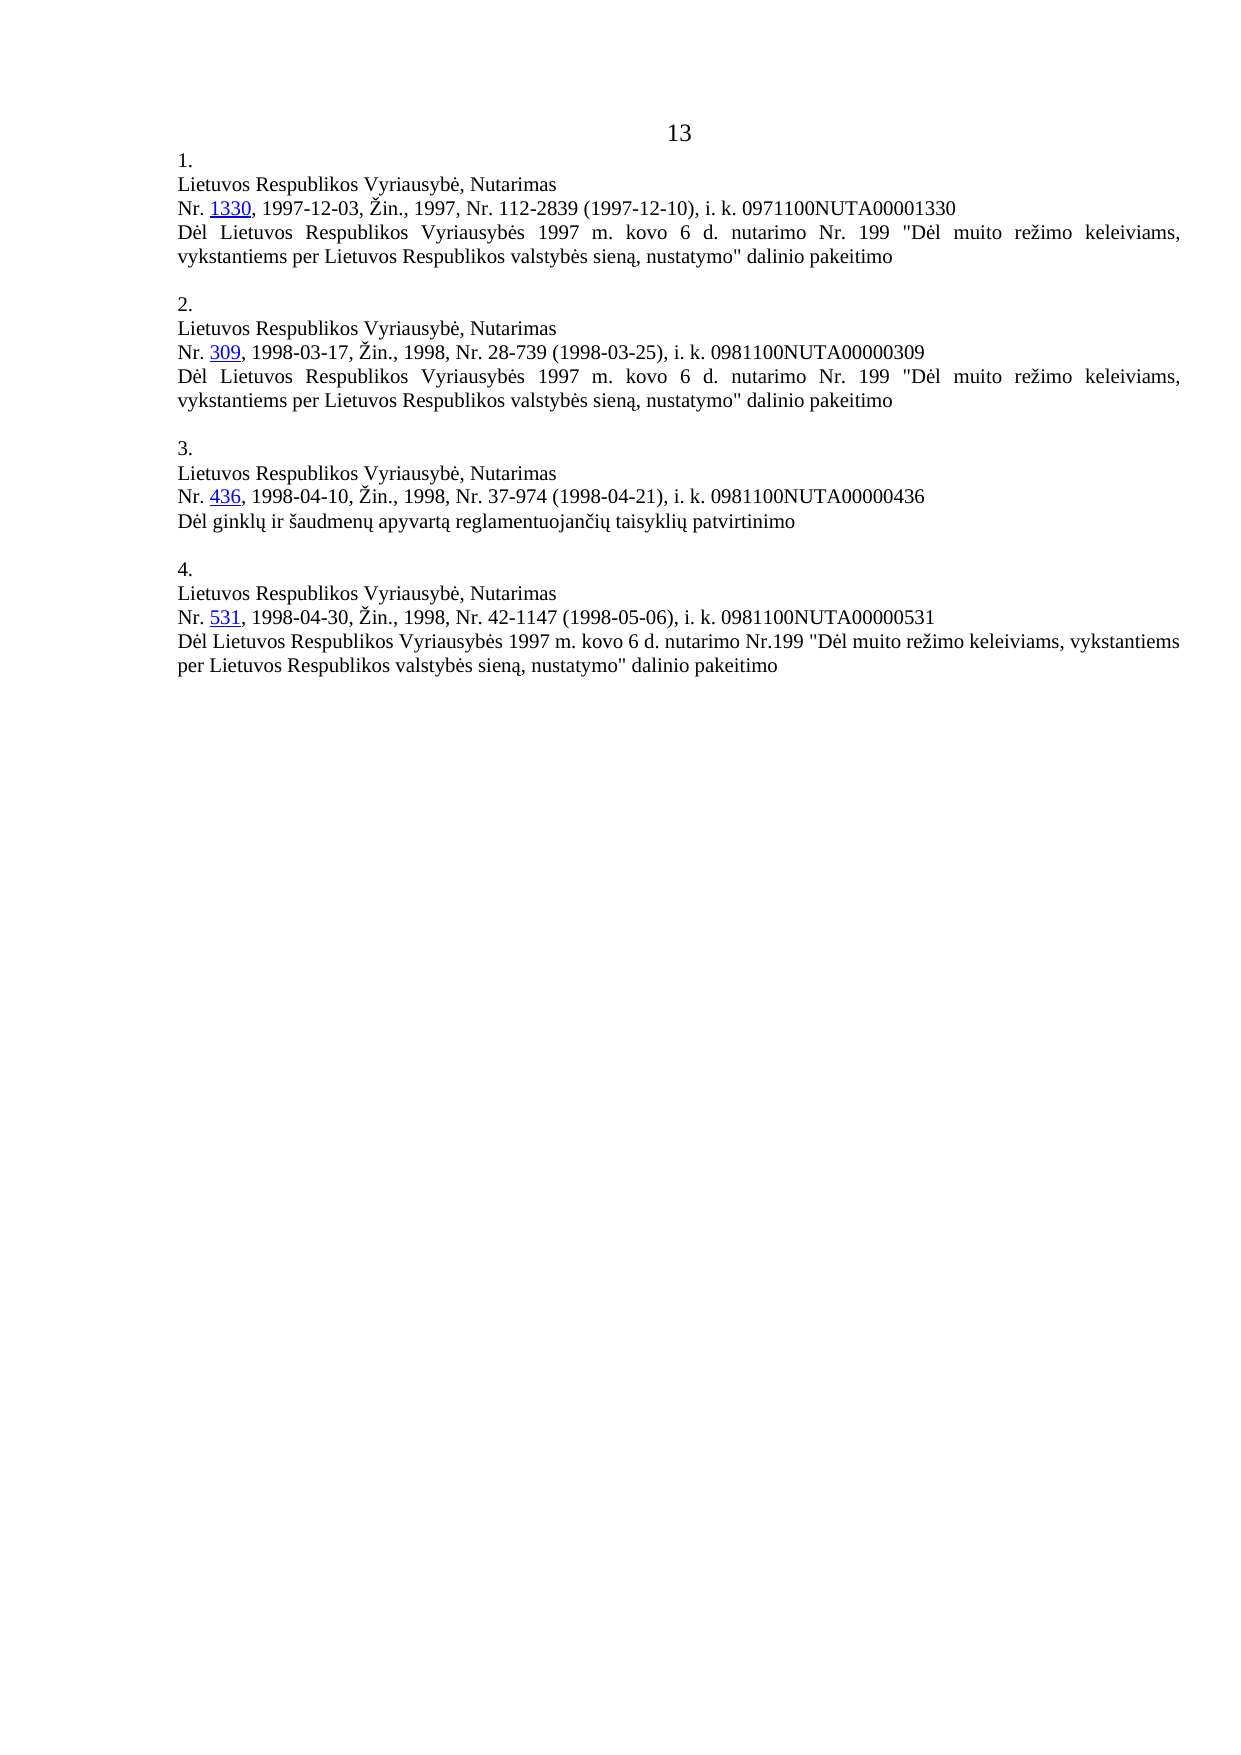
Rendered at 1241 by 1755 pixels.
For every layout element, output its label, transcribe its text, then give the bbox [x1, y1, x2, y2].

text 3. [177, 436, 1181, 460]
text Nr. 436, 1998-04-10, Žin., 1998, Nr. 37-974 (1998-04-21), i. k. 0981100NUTA00000436 [177, 484, 1181, 508]
text Lietuvos Respublikos Vyriausybė, Nutarimas [177, 316, 1181, 340]
text Nr. 1330, 1997-12-03, Žin., 1997, Nr. 112-2839 (1997-12-10), i. k. 0971100NUTA00001330 [177, 196, 1181, 220]
text Nr. 531, 1998-04-30, Žin., 1998, Nr. 42-1147 (1998-05-06), i. k. 0981100NUTA00000531 [177, 605, 1181, 629]
text Lietuvos Respublikos Vyriausybė, Nutarimas [177, 581, 1181, 605]
text Dėl Lietuvos Respublikos Vyriausybės 1997 m. kovo 6 d. nutarimo Nr. 199 "Dėl muito režimo keleiviams, vykstantiems per Lietuvos Respublikos valstybės sieną, nustatymo" dalinio pakeitimo [177, 364, 1181, 412]
text Nr. 309, 1998-03-17, Žin., 1998, Nr. 28-739 (1998-03-25), i. k. 0981100NUTA00000309 [177, 340, 1181, 364]
text 4. [177, 557, 1181, 581]
text Dėl Lietuvos Respublikos Vyriausybės 1997 m. kovo 6 d. nutarimo Nr. 199 "Dėl muito režimo keleiviams, vykstantiems per Lietuvos Respublikos valstybės sieną, nustatymo" dalinio pakeitimo [177, 220, 1181, 268]
text Dėl Lietuvos Respublikos Vyriausybės 1997 m. kovo 6 d. nutarimo Nr.199 "Dėl muito režimo keleiviams, vykstantiems per Lietuvos Respublikos valstybės sieną, nustatymo" dalinio pakeitimo [177, 629, 1181, 677]
text Dėl ginklų ir šaudmenų apyvartą reglamentuojančių taisyklių patvirtinimo [177, 508, 1181, 533]
text 2. [177, 292, 1181, 316]
text Lietuvos Respublikos Vyriausybė, Nutarimas [177, 172, 1181, 196]
text 1. [177, 148, 1181, 172]
text Lietuvos Respublikos Vyriausybė, Nutarimas [177, 460, 1181, 484]
